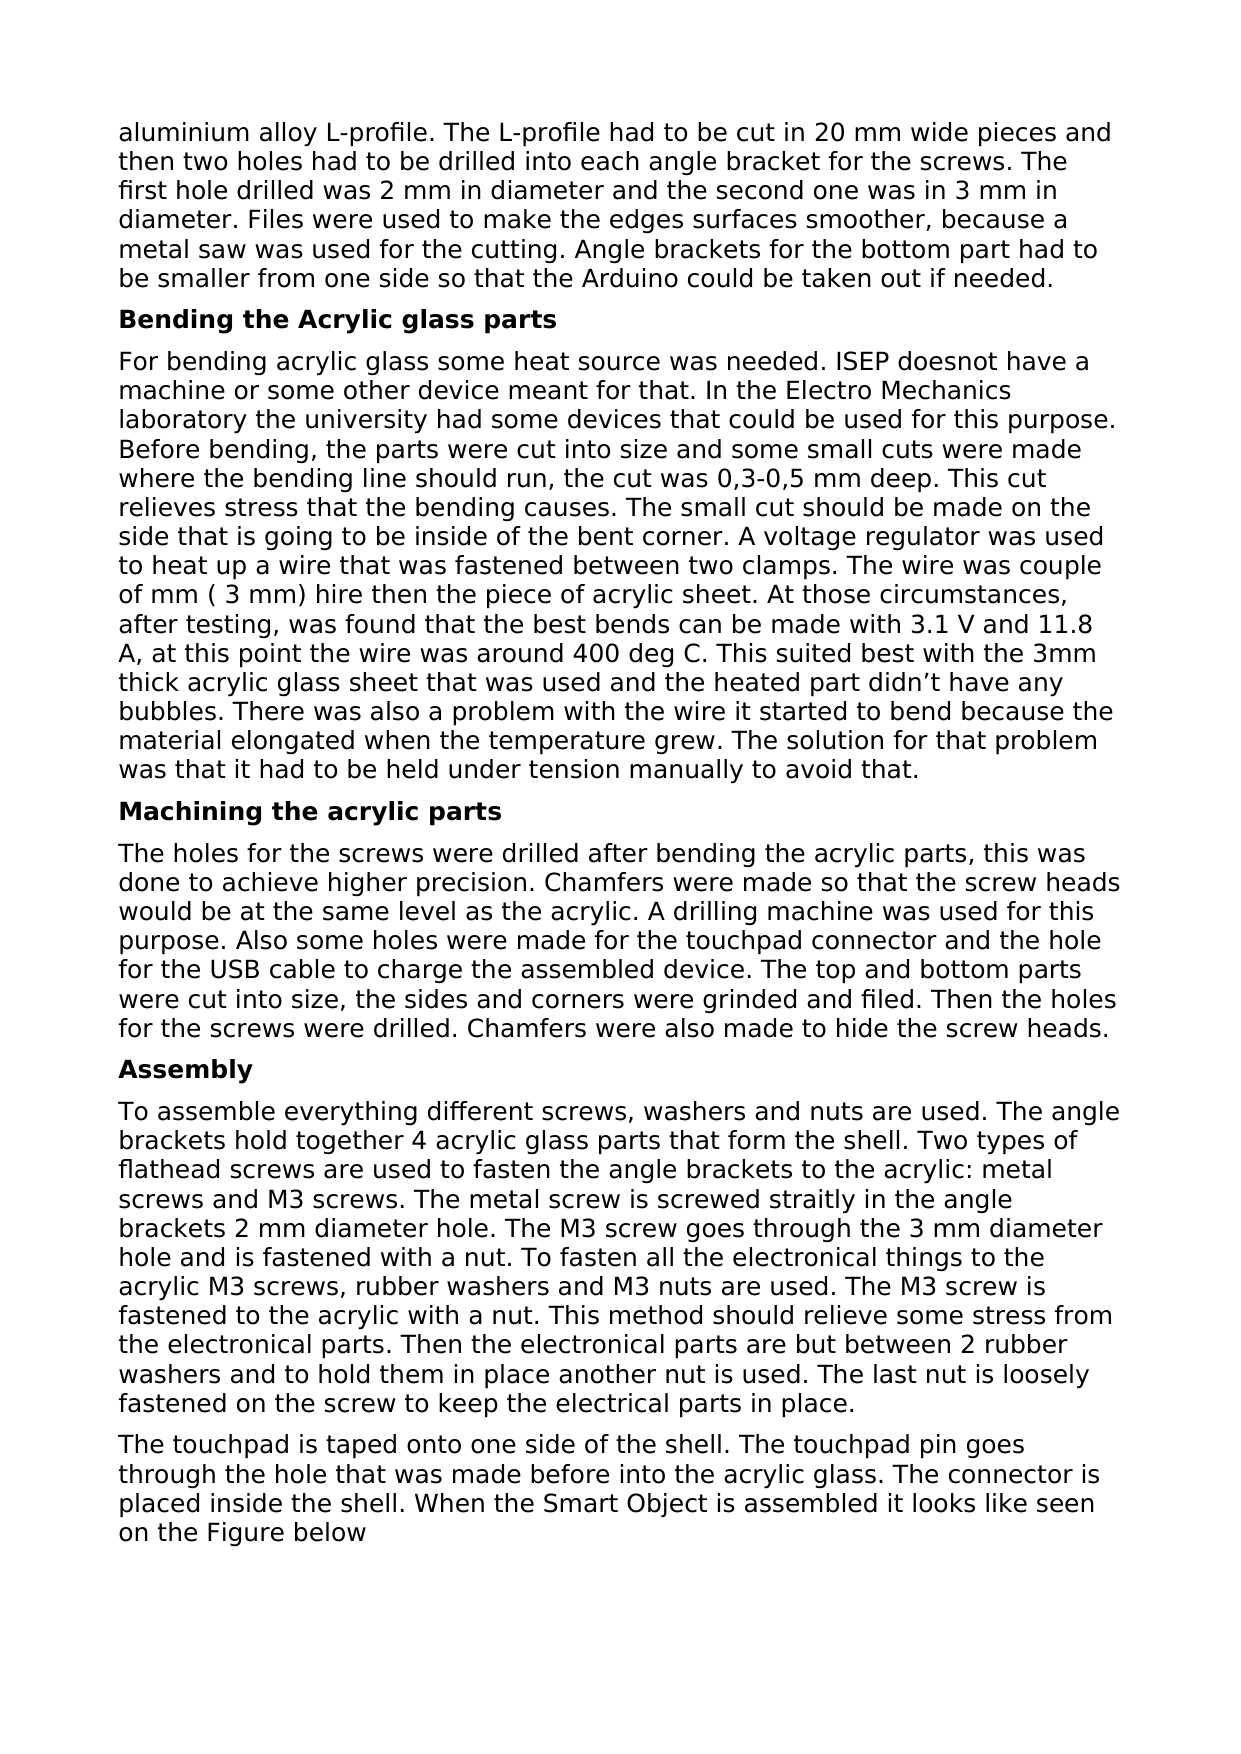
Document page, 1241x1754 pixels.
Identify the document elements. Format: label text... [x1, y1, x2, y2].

text Assembly [118, 1056, 1122, 1085]
text Machining the acrylic parts [118, 797, 1122, 826]
text For bending acrylic glass some heat source was needed. ISEP doesnot have a machine or some other device meant for that. In the Electro Mechanics laboratory the university had some devices that could be used for this purpose. Before bending, the parts were cut into size and some small cuts were made where the bending line should run, the cut was 0,3-0,5 mm deep. This cut relieves stress that the bending causes. The small cut should be made on the side that is going to be inside of the bent corner. A voltage regulator was used to heat up a wire that was fastened between two clamps. The wire was couple of mm ( 3 mm) hire then the piece of acrylic sheet. At those circumstances, after testing, was found that the best bends can be made with 3.1 V and 11.8 A, at this point the wire was around 400 deg C. This suited best with the 3mm thick acrylic glass sheet that was used and the heated part didn’t have any bubbles. There was also a problem with the wire it started to bend because the material elongated when the temperature grew. The solution for that problem was that it had to be held under tension manually to avoid that. [118, 347, 1122, 785]
text aluminium alloy L-proﬁle. The L-proﬁle had to be cut in 20 mm wide pieces and then two holes had to be drilled into each angle bracket for the screws. The ﬁrst hole drilled was 2 mm in diameter and the second one was in 3 mm in diameter. Files were used to make the edges surfaces smoother, because a metal saw was used for the cutting. Angle brackets for the bottom part had to be smaller from one side so that the Arduino could be taken out if needed. [118, 118, 1122, 293]
text The touchpad is taped onto one side of the shell. The touchpad pin goes through the hole that was made before into the acrylic glass. The connector is placed inside the shell. When the Smart Object is assembled it looks like seen on the Figure below [118, 1431, 1122, 1547]
text To assemble everything diﬀerent screws, washers and nuts are used. The angle brackets hold together 4 acrylic glass parts that form the shell. Two types of ﬂathead screws are used to fasten the angle brackets to the acrylic: metal screws and M3 screws. The metal screw is screwed straitly in the angle brackets 2 mm diameter hole. The M3 screw goes through the 3 mm diameter hole and is fastened with a nut. To fasten all the electronical things to the acrylic M3 screws, rubber washers and M3 nuts are used. The M3 screw is fastened to the acrylic with a nut. This method should relieve some stress from the electronical parts. Then the electronical parts are but between 2 rubber washers and to hold them in place another nut is used. The last nut is loosely fastened on the screw to keep the electrical parts in place. [118, 1097, 1122, 1418]
text Bending the Acrylic glass parts [118, 306, 1122, 335]
text The holes for the screws were drilled after bending the acrylic parts, this was done to achieve higher precision. Chamfers were made so that the screw heads would be at the same level as the acrylic. A drilling machine was used for this purpose. Also some holes were made for the touchpad connector and the hole for the USB cable to charge the assembled device. The top and bottom parts were cut into size, the sides and corners were grinded and ﬁled. Then the holes for the screws were drilled. Chamfers were also made to hide the screw heads. [118, 839, 1122, 1043]
